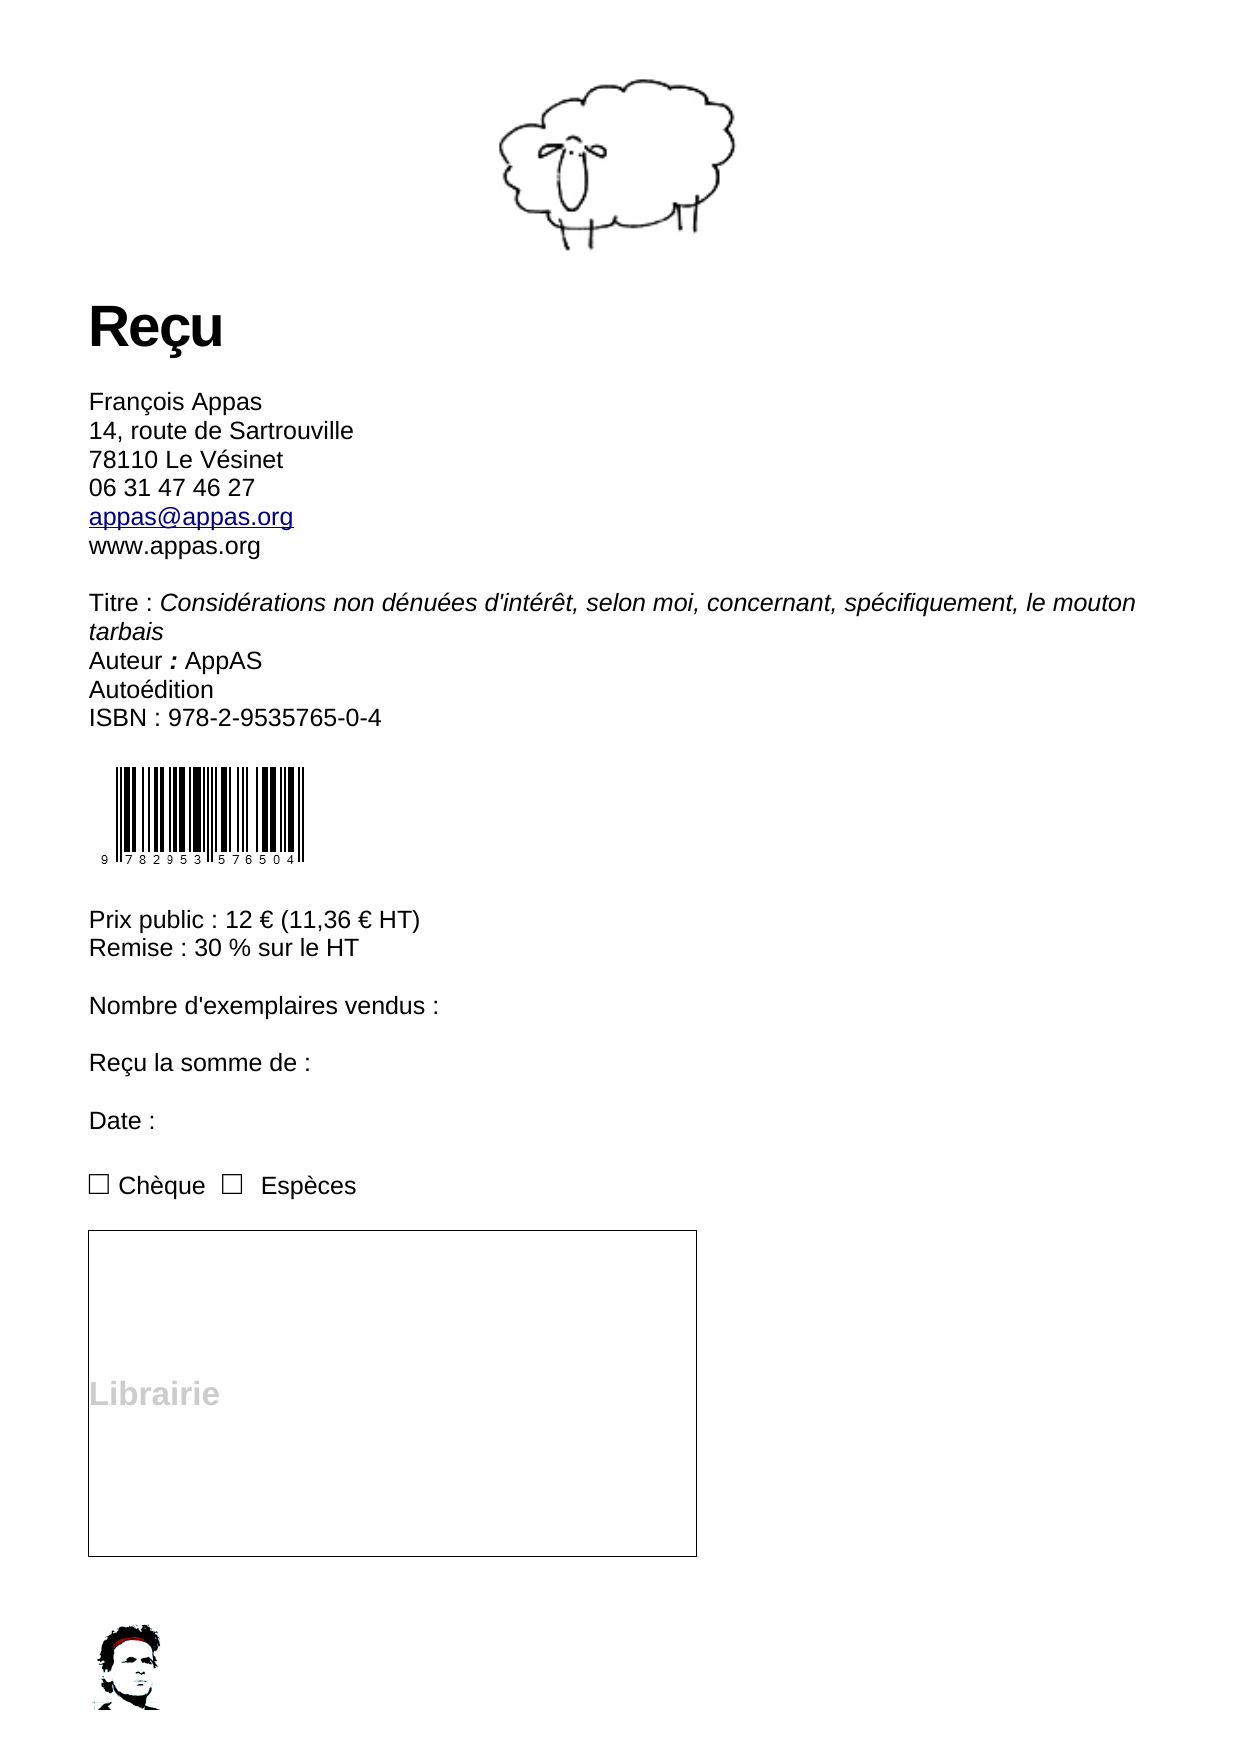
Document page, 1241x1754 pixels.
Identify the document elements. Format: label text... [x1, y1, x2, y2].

text ISBN : 978-2-9535765-0-4 [89, 703, 1151, 732]
text Prix public : 12 € (11,36 € HT) Remise : 30 % sur le HT [89, 905, 1151, 962]
text 06 31 47 46 27 [89, 473, 1151, 502]
text appas@appas.org www.appas.org [89, 502, 1151, 559]
picture [96, 749, 313, 875]
text François Appas [89, 387, 1151, 416]
text 14, route de Sartrouville 78110 Le Vésinet [89, 416, 1151, 473]
picture [91, 1620, 172, 1710]
picture [498, 79, 742, 256]
text Nombre d'exemplaires vendus : Reçu la somme de : Date : [89, 991, 1151, 1163]
text Reçu [89, 291, 1151, 358]
text Titre : Considérations non dénuées d'intérêt, selon moi, concernant, spécifiquement, le mouton tarbais Auteur : AppAS Autoédition [89, 588, 1151, 703]
text □ Chèque □ Espèces [89, 1163, 1151, 1202]
